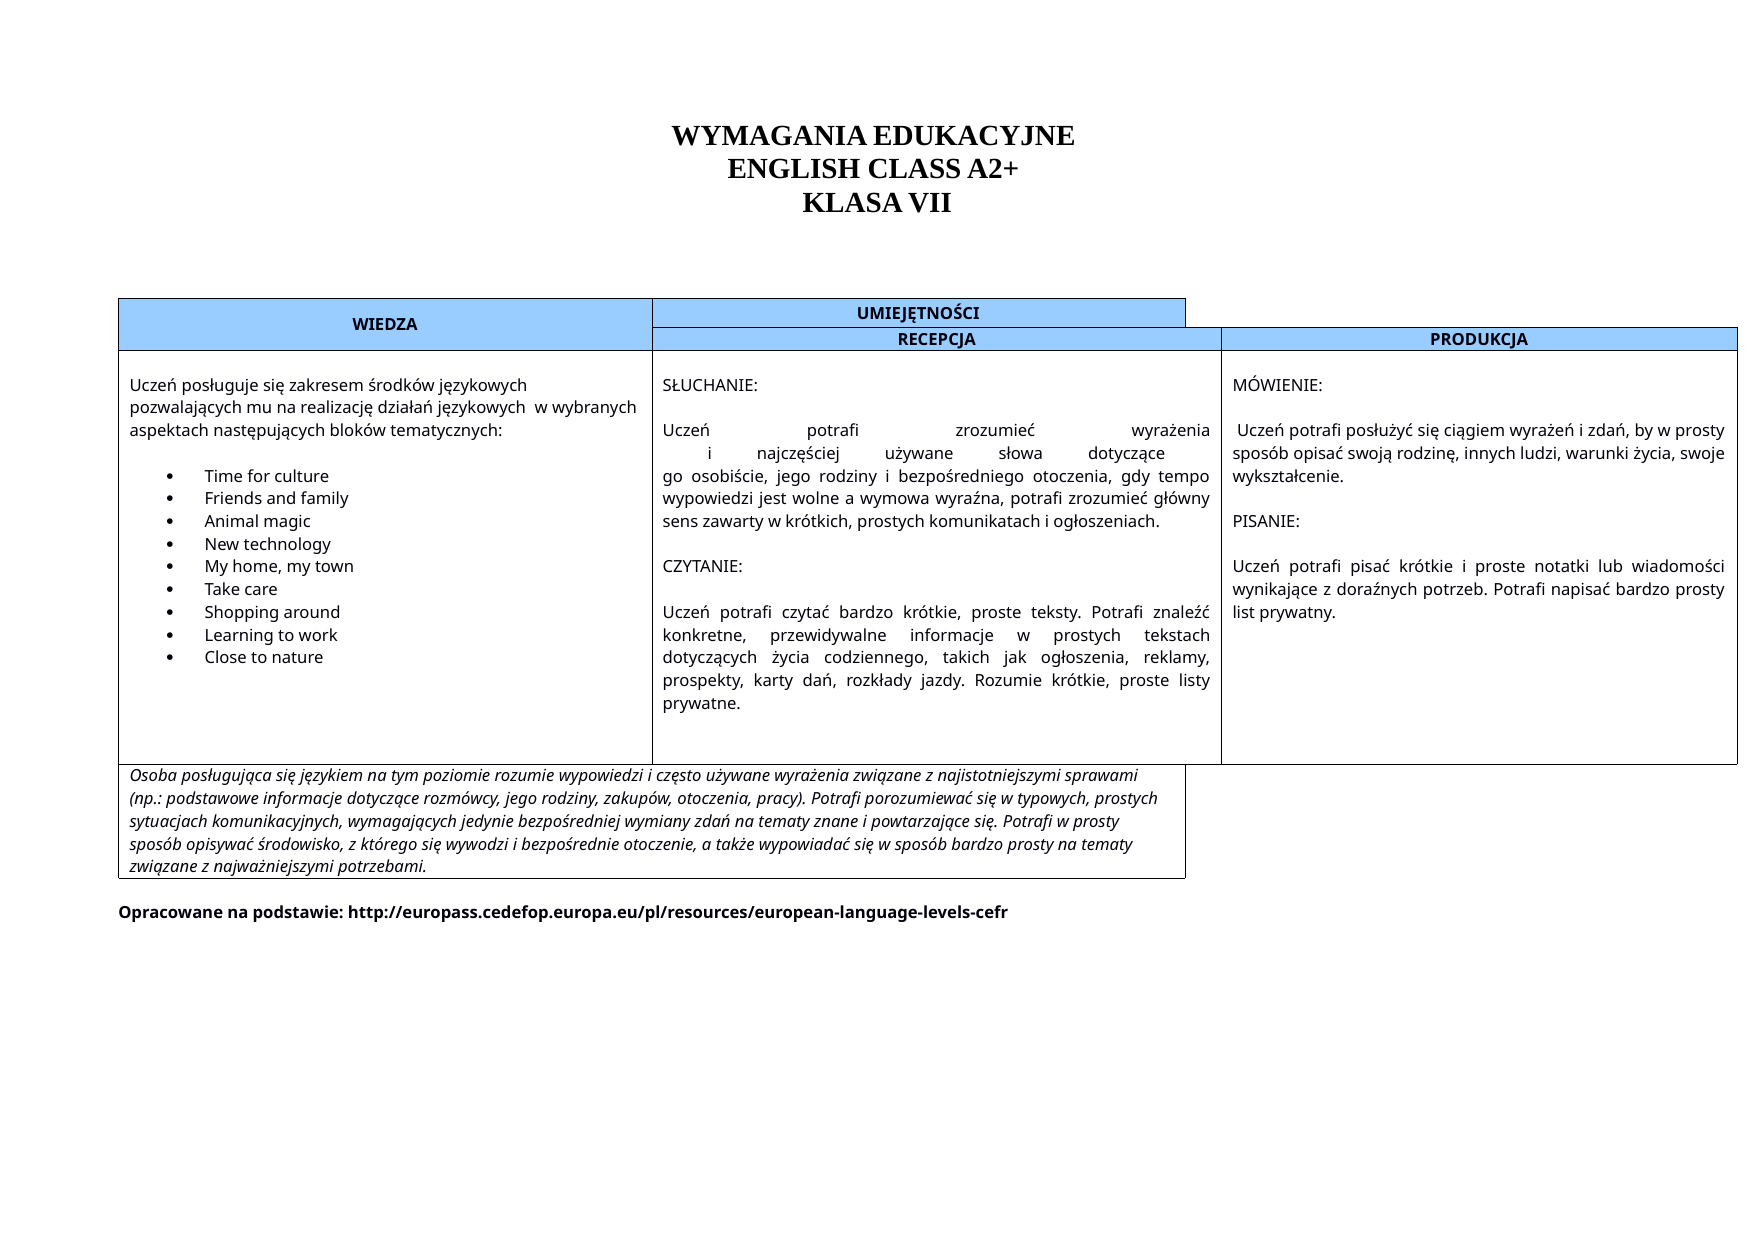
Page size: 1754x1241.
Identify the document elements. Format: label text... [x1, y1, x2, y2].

text Opracowane na podstawie: http://europass.cedefop.europa.eu/pl/resources/european-language-levels-cefr [118, 901, 1636, 923]
text KLASA VII [118, 185, 1636, 219]
table_cell RECEPCJA [653, 328, 1221, 350]
table_cell SŁUCHANIE: Uczeń potrafi zrozumieć wyrażenia i najczęściej używane słowa dotyczące go osobiście, jego rodziny i bezpośredniego otoczenia, gdy tempo wypowiedzi jest wolne a wymowa wyraźna, potrafi zrozumieć główny sens zawarty w krótkich, prostych komunikatach i ogłoszeniach. CZYTANIE: Uczeń potrafi czytać bardzo krótkie, proste teksty. Potrafi znaleźć konkretne, przewidywalne informacje w prostych tekstach dotyczących życia codziennego, takich jak ogłoszenia, reklamy, prospekty, karty dań, rozkłady jazdy. Rozumie krótkie, proste listy prywatne. [653, 351, 1221, 763]
table_cell MÓWIENIE: Uczeń potrafi posłużyć się ciągiem wyrażeń i zdań, by w prosty sposób opisać swoją rodzinę, innych ludzi, warunki życia, swoje wykształcenie. PISANIE: Uczeń potrafi pisać krótkie i proste notatki lub wiadomości wynikające z doraźnych potrzeb. Potrafi napisać bardzo prosty list prywatny. [1222, 351, 1737, 763]
table_header WIEDZA [119, 299, 652, 350]
table_cell Uczeń posługuje się zakresem środków językowych pozwalających mu na realizację działań językowych w wybranych aspektach następujących bloków tematycznych: Time for culture Friends and family Animal magic New technology My home, my town Take care Shopping around Learning to work Close to nature [119, 351, 652, 763]
table_cell Osoba posługująca się językiem na tym poziomie rozumie wypowiedzi i często używane wyrażenia związane z najistotniejszymi sprawami (np.: podstawowe informacje dotyczące rozmówcy, jego rodziny, zakupów, otoczenia, pracy). Potrafi porozumiewać się w typowych, prostych sytuacjach komunikacyjnych, wymagających jedynie bezpośredniej wymiany zdań na tematy znane i powtarzające się. Potrafi w prosty sposób opisywać środowisko, z którego się wywodzi i bezpośrednie otoczenie, a także wypowiadać się w sposób bardzo prosty na tematy związane z najważniejszymi potrzebami. [119, 765, 1185, 878]
text WYMAGANIA EDUKACYJNE [118, 118, 1636, 152]
table_header UMIEJĘTNOŚCI [653, 299, 1185, 327]
table_cell PRODUKCJA [1222, 328, 1737, 350]
text ENGLISH CLASS A2+ [118, 152, 1636, 185]
